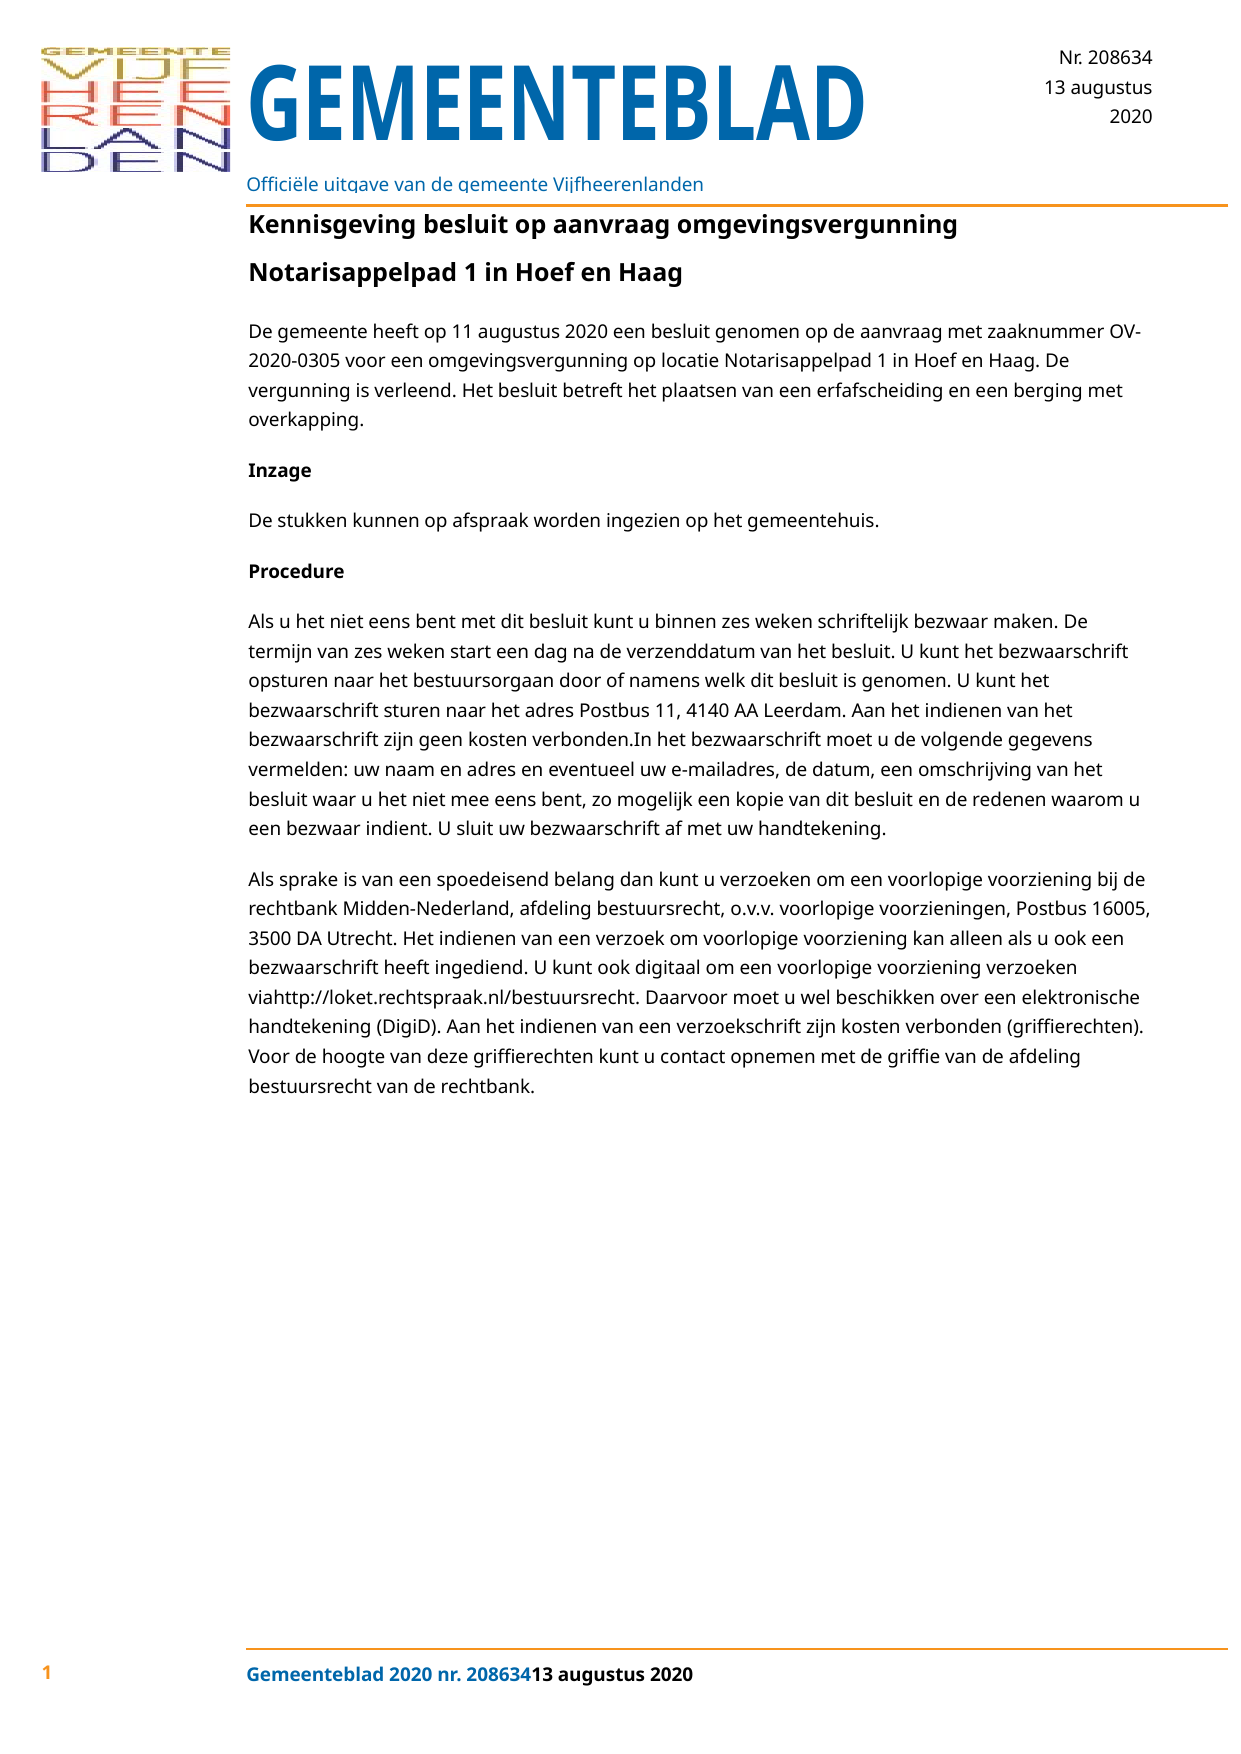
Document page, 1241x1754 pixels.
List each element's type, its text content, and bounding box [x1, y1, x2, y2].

text Als sprake is van een spoedeisend belang dan kunt u verzoeken om een voorlopige voorziening bij de rechtbank Midden-Nederland, afdeling bestuursrecht, o.v.v. voorlopige voorzieningen, Postbus 16005, 3500 DA Utrecht. Het indienen van een verzoek om voorlopige voorziening kan alleen als u ook een bezwaarschrift heeft ingediend. U kunt ook digitaal om een voorlopige voorziening verzoeken viahttp://loket.rechtspraak.nl/bestuursrecht. Daarvoor moet u wel beschikken over een elektronische handtekening (DigiD). Aan het indienen van een verzoekschrift zijn kosten verbonden (griffierechten). Voor de hoogte van deze griffierechten kunt u contact opnemen met de griffie van de afdeling bestuursrecht van de rechtbank. [248, 866, 1152, 1099]
text Inzage [248, 457, 1152, 483]
text Kennisgeving besluit op aanvraag omgevingsvergunning Notarisappelpad 1 in Hoef en Haag [248, 207, 1152, 288]
picture [41, 47, 231, 172]
text De stukken kunnen op afspraak worden ingezien op het gemeentehuis. [248, 507, 1152, 533]
text Procedure [248, 558, 1152, 584]
text De gemeente heeft op 11 augustus 2020 een besluit genomen op de aanvraag met zaaknummer OV-2020-0305 voor een omgevingsvergunning op locatie Notarisappelpad 1 in Hoef en Haag. De vergunning is verleend. Het besluit betreft het plaatsen van een erfafscheiding en een berging met overkapping. [248, 318, 1152, 432]
text Als u het niet eens bent met dit besluit kunt u binnen zes weken schriftelijk bezwaar maken. De termijn van zes weken start een dag na de verzenddatum van het besluit. U kunt het bezwaarschrift opsturen naar het bestuursorgaan door of namens welk dit besluit is genomen. U kunt het bezwaarschrift sturen naar het adres Postbus 11, 4140 AA Leerdam. Aan het indienen van het bezwaarschrift zijn geen kosten verbonden.In het bezwaarschrift moet u de volgende gegevens vermelden: uw naam en adres en eventueel uw e-mailadres, de datum, een omschrijving van het besluit waar u het niet mee eens bent, zo mogelijk een kopie van dit besluit en de redenen waarom u een bezwaar indient. U sluit uw bezwaarschrift af met uw handtekening. [248, 608, 1152, 841]
